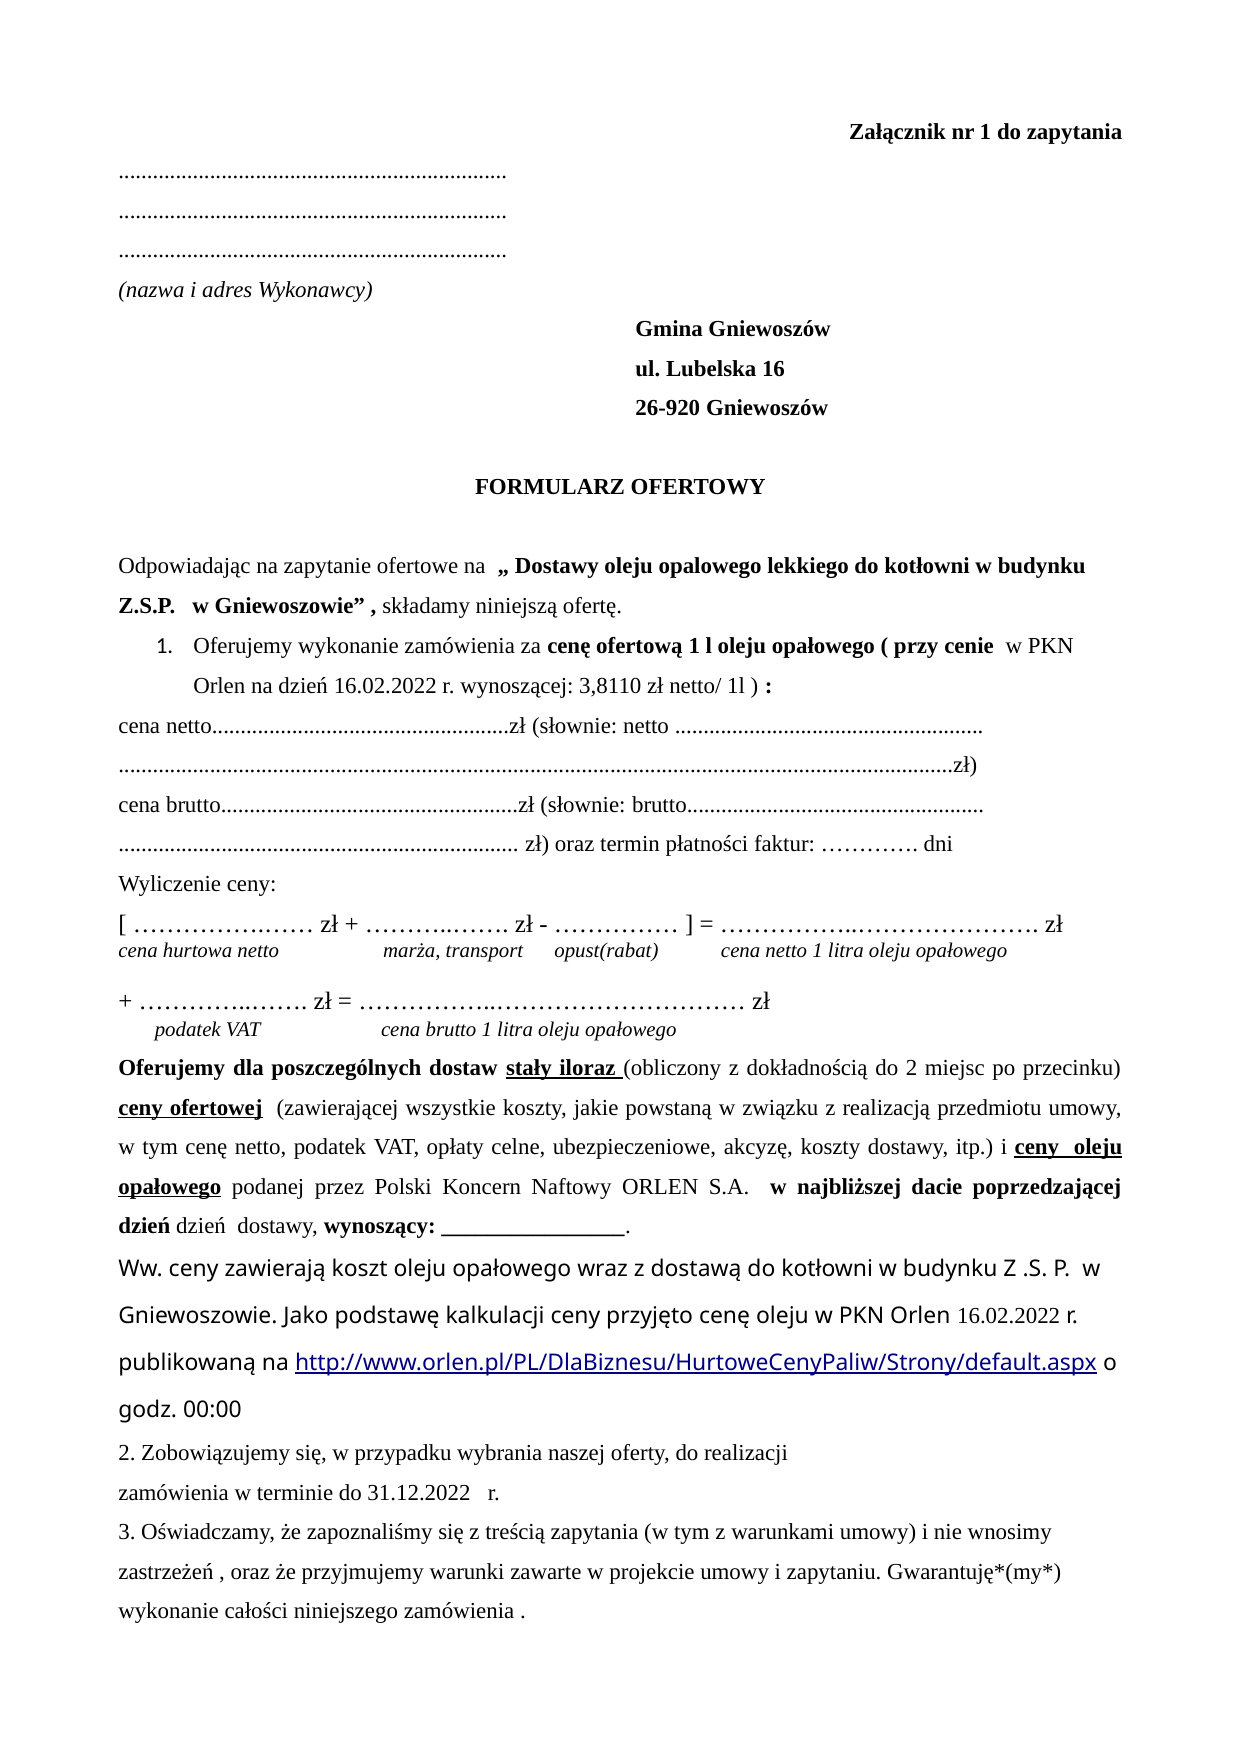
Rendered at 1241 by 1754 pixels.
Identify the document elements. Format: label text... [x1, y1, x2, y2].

text podatek VAT cena brutto 1 litra oleju opałowego [118, 1015, 1122, 1041]
text Ww. ceny zawierają koszt oleju opałowego wraz z dostawą do kotłowni w budynku Z .S. P. w Gniewoszowie. Jako podstawę kalkulacji ceny przyjęto cenę oleju w PKN Orlen 16.02.2022 r. publikowaną na http://www.orlen.pl/PL/DlaBiznesu/HurtoweCenyPaliw/Strony/default.aspx o godz. 00:00 [118, 1252, 1122, 1424]
text [ …………….…… zł + ………..……. zł - …………… ] = ……………..…………………. zł [118, 909, 1122, 938]
text + …………..……. zł = ……………..………………………… zł [118, 986, 1122, 1015]
text (nazwa i adres Wykonawcy) [118, 276, 1122, 302]
text .................................................................... [118, 197, 1122, 223]
text 3. Oświadczamy, że zapoznaliśmy się z treścią zapytania (w tym z warunkami umowy) i nie wnosimy zastrzeżeń , oraz że przyjmujemy warunki zawarte w projekcie umowy i zapytaniu. Gwarantuję*(my*) wykonanie całości niniejszego zamówienia . [118, 1518, 1122, 1624]
text cena brutto....................................................zł (słownie: brutto.................................................... ...................................................................... zł) oraz termin płatności faktur: …………. dni [118, 791, 1122, 857]
text Gmina Gniewoszów [118, 316, 1122, 342]
text FORMULARZ OFERTOWY [118, 473, 1122, 500]
text Załącznik nr 1 do zapytania [118, 118, 1122, 144]
text Wyliczenie ceny: [118, 870, 1122, 896]
text cena hurtowa netto marża, transport opust(rabat) cena netto 1 litra oleju opałowego [118, 938, 1122, 962]
text zamówienia w terminie do 31.12.2022 r. [118, 1479, 1122, 1505]
text ul. Lubelska 16 [118, 355, 1122, 381]
text Odpowiadając na zapytanie ofertowe na „ Dostawy oleju opalowego lekkiego do kotłowni w budynku Z.S.P. w Gniewoszowie” , składamy niniejszą ofertę. [118, 552, 1122, 618]
text Oferujemy dla poszczególnych dostaw stały iloraz (obliczony z dokładnością do 2 miejsc po przecinku) ceny ofertowej (zawierającej wszystkie koszty, jakie powstaną w związku z realizacją przedmiotu umowy, w tym cenę netto, podatek VAT, opłaty celne, ubezpieczeniowe, akcyzę, koszty dostawy, itp.) i ceny oleju opałowego podanej przez Polski Koncern Naftowy ORLEN S.A. w najbliższej dacie poprzedzającej dzień dzień dostawy, wynoszący: ________________. [118, 1054, 1122, 1239]
text 2. Zobowiązujemy się, w przypadku wybrania naszej oferty, do realizacji [118, 1439, 1122, 1466]
text 26-920 Gniewoszów [118, 394, 1122, 421]
text .................................................................... [118, 158, 1122, 184]
text cena netto....................................................zł (słownie: netto ...................................................... [118, 712, 1122, 738]
list Oferujemy wykonanie zamówienia za cenę ofertową 1 l oleju opałowego ( przy cenie w PKN Orlen na dzień 16.02.2022 r. wynoszącej: 3,8110 zł netto/ 1l ) : [156, 631, 1122, 699]
text .................................................................... [118, 237, 1122, 263]
text ..................................................................................................................................................zł) [118, 751, 1122, 778]
